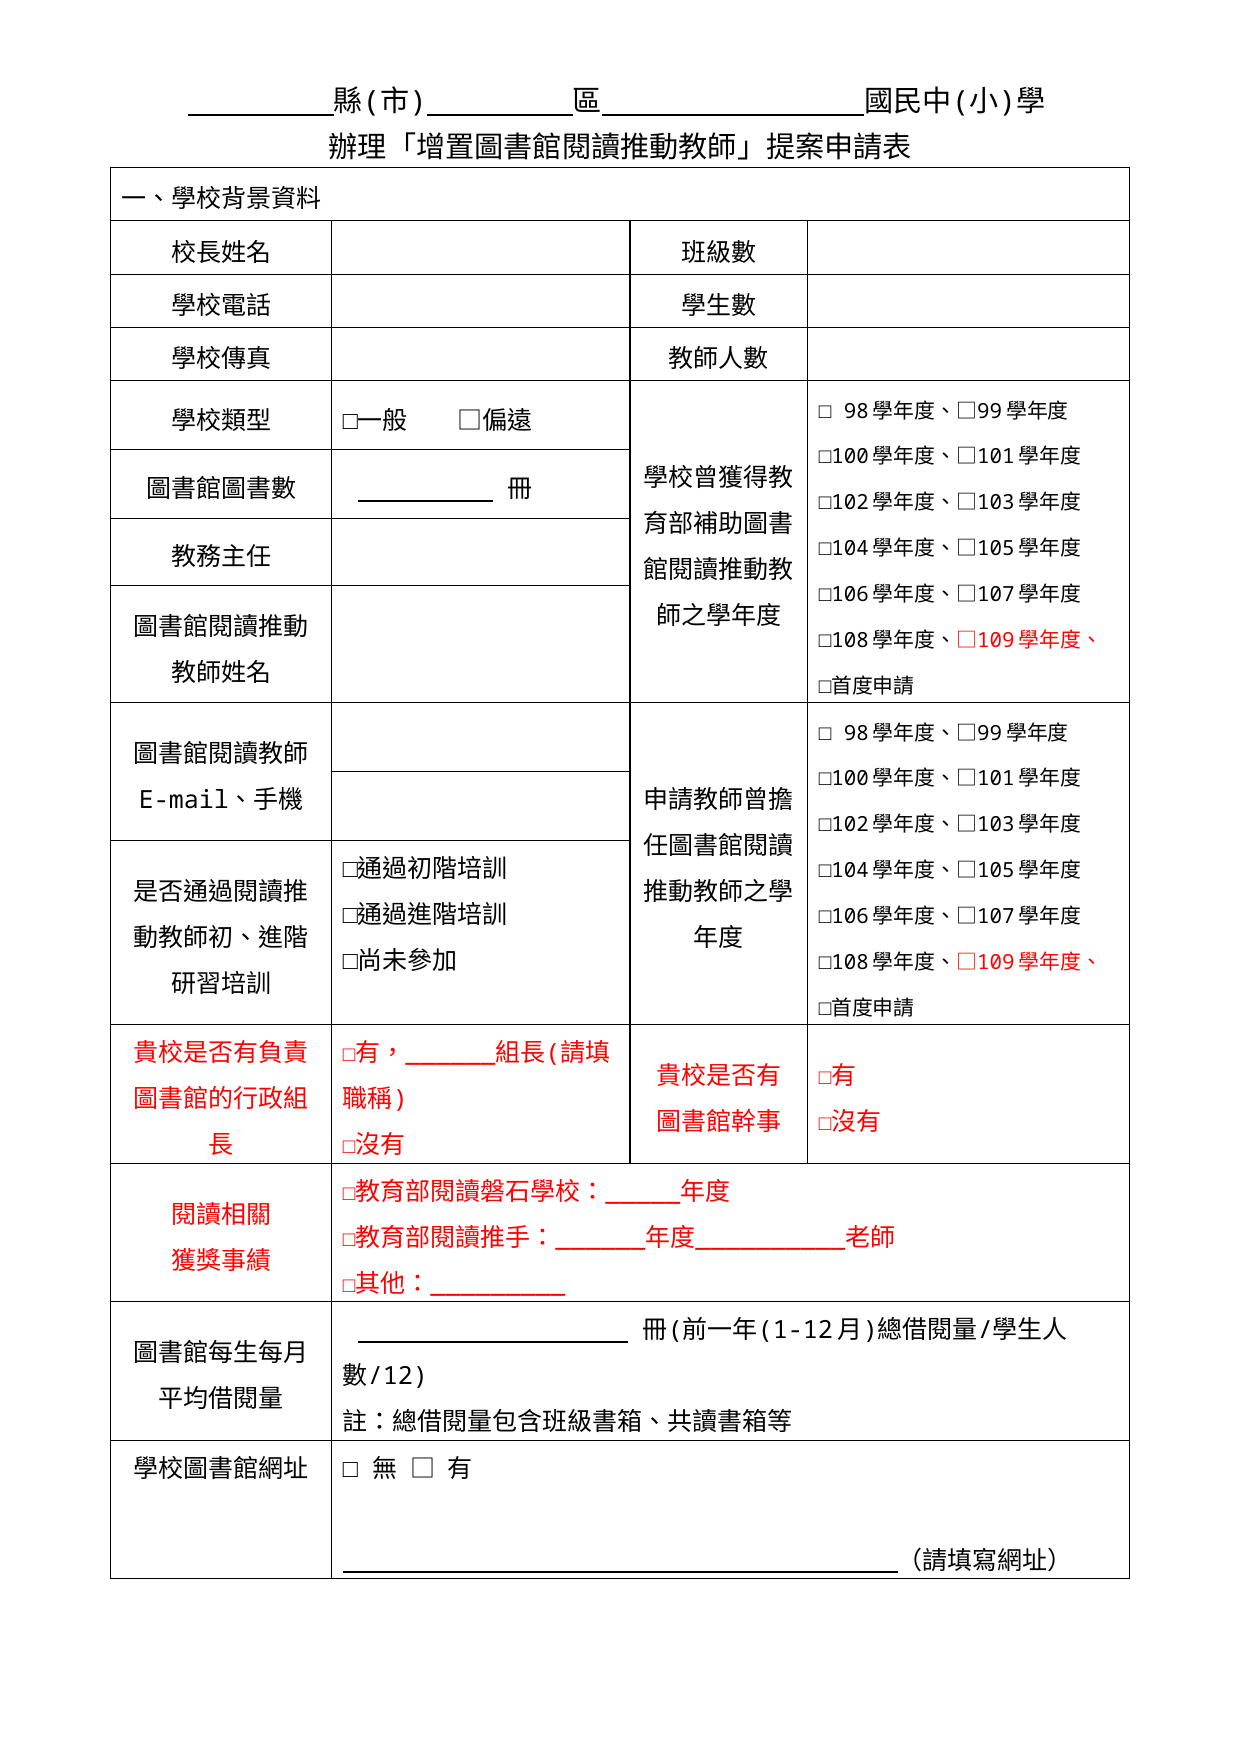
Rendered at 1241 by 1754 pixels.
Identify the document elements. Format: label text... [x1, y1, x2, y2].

table_cell 冊(前一年(1-12月)總借閱量/學生人數/12) 註：總借閱量包含班級書箱、共讀書箱等 [332, 1302, 1129, 1440]
table_cell [332, 586, 629, 702]
table_cell [808, 221, 1129, 273]
table_cell 冊 [332, 450, 629, 518]
table_cell 教務主任 [111, 519, 331, 585]
table_cell [332, 519, 629, 585]
table_cell [808, 275, 1129, 327]
table_cell □有 □沒有 [808, 1025, 1129, 1163]
table_cell 學校曾獲得教育部補助圖書館閱讀推動教師之學年度 [631, 381, 807, 702]
table_cell □一般 □偏遠 [332, 381, 629, 449]
table_cell □ 無 □ 有 （請填寫網址） [332, 1441, 1129, 1578]
table_cell 班級數 [631, 221, 807, 273]
table_cell [808, 328, 1129, 380]
text 縣(市) 區 國民中(小)學 [187, 75, 1053, 121]
table_cell □通過初階培訓 □通過進階培訓 □尚未參加 [332, 841, 629, 1024]
table_cell 圖書館閱讀教師E-mail、手機 [111, 703, 331, 840]
table_cell 閱讀相關 獲獎事績 [111, 1164, 331, 1301]
table_cell 申請教師曾擔任圖書館閱讀推動教師之學年度 [631, 703, 807, 1024]
table_cell 貴校是否有 圖書館幹事 [631, 1025, 807, 1163]
table_cell □ 98學年度、□99學年度 □100學年度、□101學年度 □102學年度、□103學年度 □104學年度、□105學年度 □106學年度、□107學年度 □108學年度、□109學年度、 □首度申請 [808, 703, 1129, 1024]
table_cell 學生數 [631, 275, 807, 327]
table_cell 貴校是否有負責圖書館的行政組長 [111, 1025, 331, 1163]
table_cell □教育部閱讀磐石學校：_____年度 □教育部閱讀推手：______年度__________老師 □其他：_________ [332, 1164, 1129, 1301]
table_cell 圖書館圖書數 [111, 450, 331, 518]
table_cell 教師人數 [631, 328, 807, 380]
table_cell 是否通過閱讀推動教師初、進階研習培訓 [111, 841, 331, 1024]
table_cell 圖書館每生每月平均借閱量 [111, 1302, 331, 1440]
table_header 一、學校背景資料 [111, 168, 1129, 220]
table_cell □有，______組長(請填職稱) □沒有 [332, 1025, 629, 1163]
table_cell 學校電話 [111, 275, 331, 327]
table_cell 校長姓名 [111, 221, 331, 273]
table_cell [332, 772, 629, 840]
table_cell 學校類型 [111, 381, 331, 449]
table_cell 學校圖書館網址 [111, 1441, 331, 1578]
table_cell [332, 275, 629, 327]
table_cell 圖書館閱讀推動教師姓名 [111, 586, 331, 702]
table_cell [332, 328, 629, 380]
text 辦理「增置圖書館閱讀推動教師」提案申請表 [187, 121, 1053, 167]
table_cell □ 98學年度、□99學年度 □100學年度、□101學年度 □102學年度、□103學年度 □104學年度、□105學年度 □106學年度、□107學年度 □108學年度、□109學年度、 □首度申請 [808, 381, 1129, 702]
table_cell 學校傳真 [111, 328, 331, 380]
table_cell [332, 703, 629, 771]
table_cell [332, 221, 629, 273]
